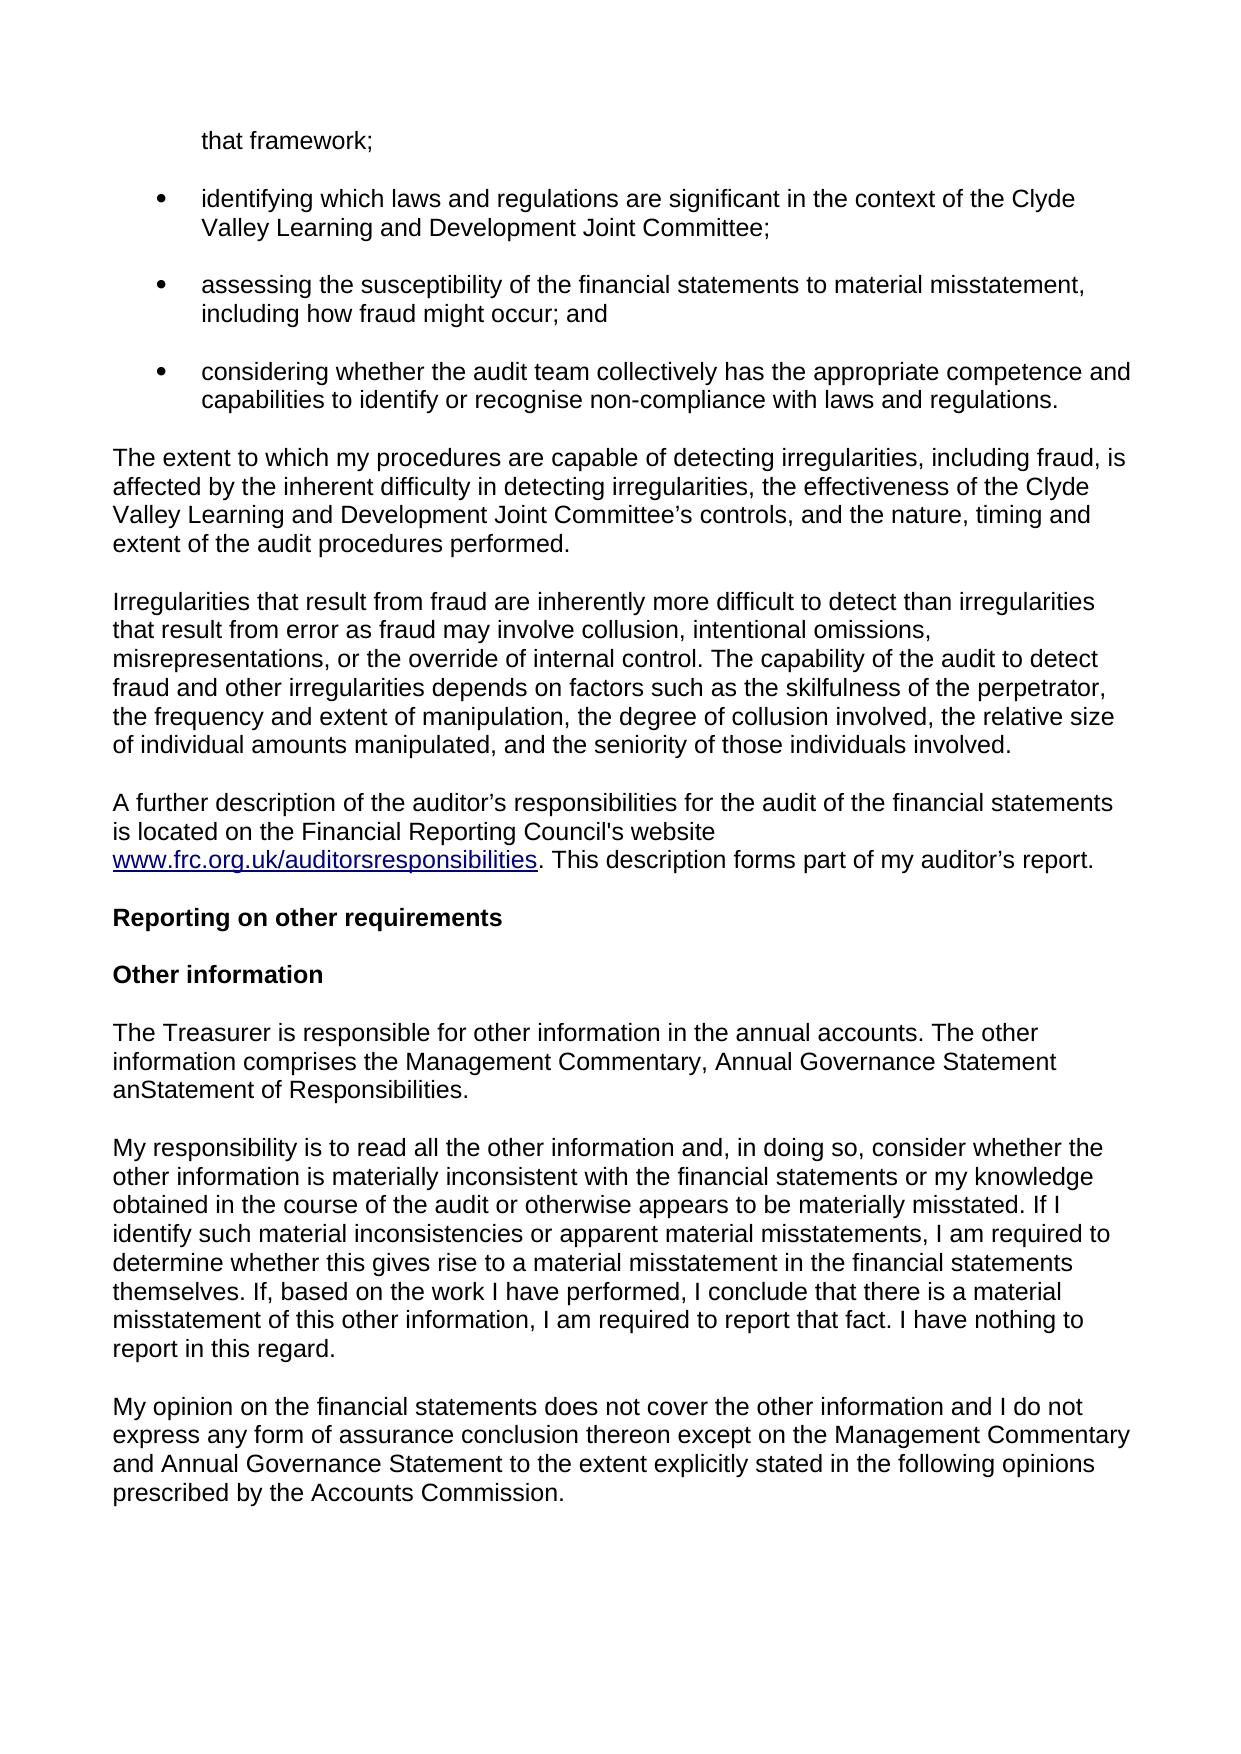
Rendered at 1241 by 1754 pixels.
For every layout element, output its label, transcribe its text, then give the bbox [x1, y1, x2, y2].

text The extent to which my procedures are capable of detecting irregularities, including fraud, is affected by the inherent difficulty in detecting irregularities, the effectiveness of the Clyde Valley Learning and Development Joint Committee’s controls, and the nature, timing and extent of the audit procedures performed. [112, 443, 1137, 587]
text My opinion on the financial statements does not cover the other information and I do not express any form of assurance conclusion thereon except on the Management Commentary and Annual Governance Statement to the extent explicitly stated in the following opinions prescribed by the Accounts Commission. [112, 1392, 1137, 1535]
text My responsibility is to read all the other information and, in doing so, consider whether the other information is materially inconsistent with the financial statements or my knowledge obtained in the course of the audit or otherwise appears to be materially misstated. If I identify such material inconsistencies or apparent material misstatements, I am required to determine whether this gives rise to a material misstatement in the financial statements themselves. If, based on the work I have performed, I conclude that there is a material misstatement of this other information, I am required to report that fact. I have nothing to report in this regard. [112, 1133, 1137, 1392]
text A further description of the auditor’s responsibilities for the audit of the financial statements is located on the Financial Reporting Council's website www.frc.org.uk/auditorsresponsibilities. This description forms part of my auditor’s report. [112, 788, 1137, 903]
subtitle Other information [112, 960, 1137, 1018]
text The Treasurer is responsible for other information in the annual accounts. The other information comprises the Management Commentary, Annual Governance Statement anStatement of Responsibilities. [112, 1018, 1137, 1133]
text Irregularities that result from fraud are inherently more difficult to detect than irregularities that result from error as fraud may involve collusion, intentional omissions, misrepresentations, or the override of internal control. The capability of the audit to detect fraud and other irregularities depends on factors such as the skilfulness of the perpetrator, the frequency and extent of manipulation, the degree of collusion involved, the relative size of individual amounts manipulated, and the seniority of those individuals involved. [112, 587, 1137, 788]
list assessing the susceptibility of the financial statements to material misstatement, including how fraud might occur; and [157, 270, 1137, 357]
list considering whether the audit team collectively has the appropriate competence and capabilities to identify or recognise non-compliance with laws and regulations. [157, 357, 1137, 443]
text Valley Learning and Development Joint Committee; [172, 213, 1137, 270]
list identifying which laws and regulations are significant in the context of the Clyde [157, 184, 1137, 213]
list that framework; [157, 126, 1137, 184]
subtitle Reporting on other requirements [112, 903, 1137, 960]
